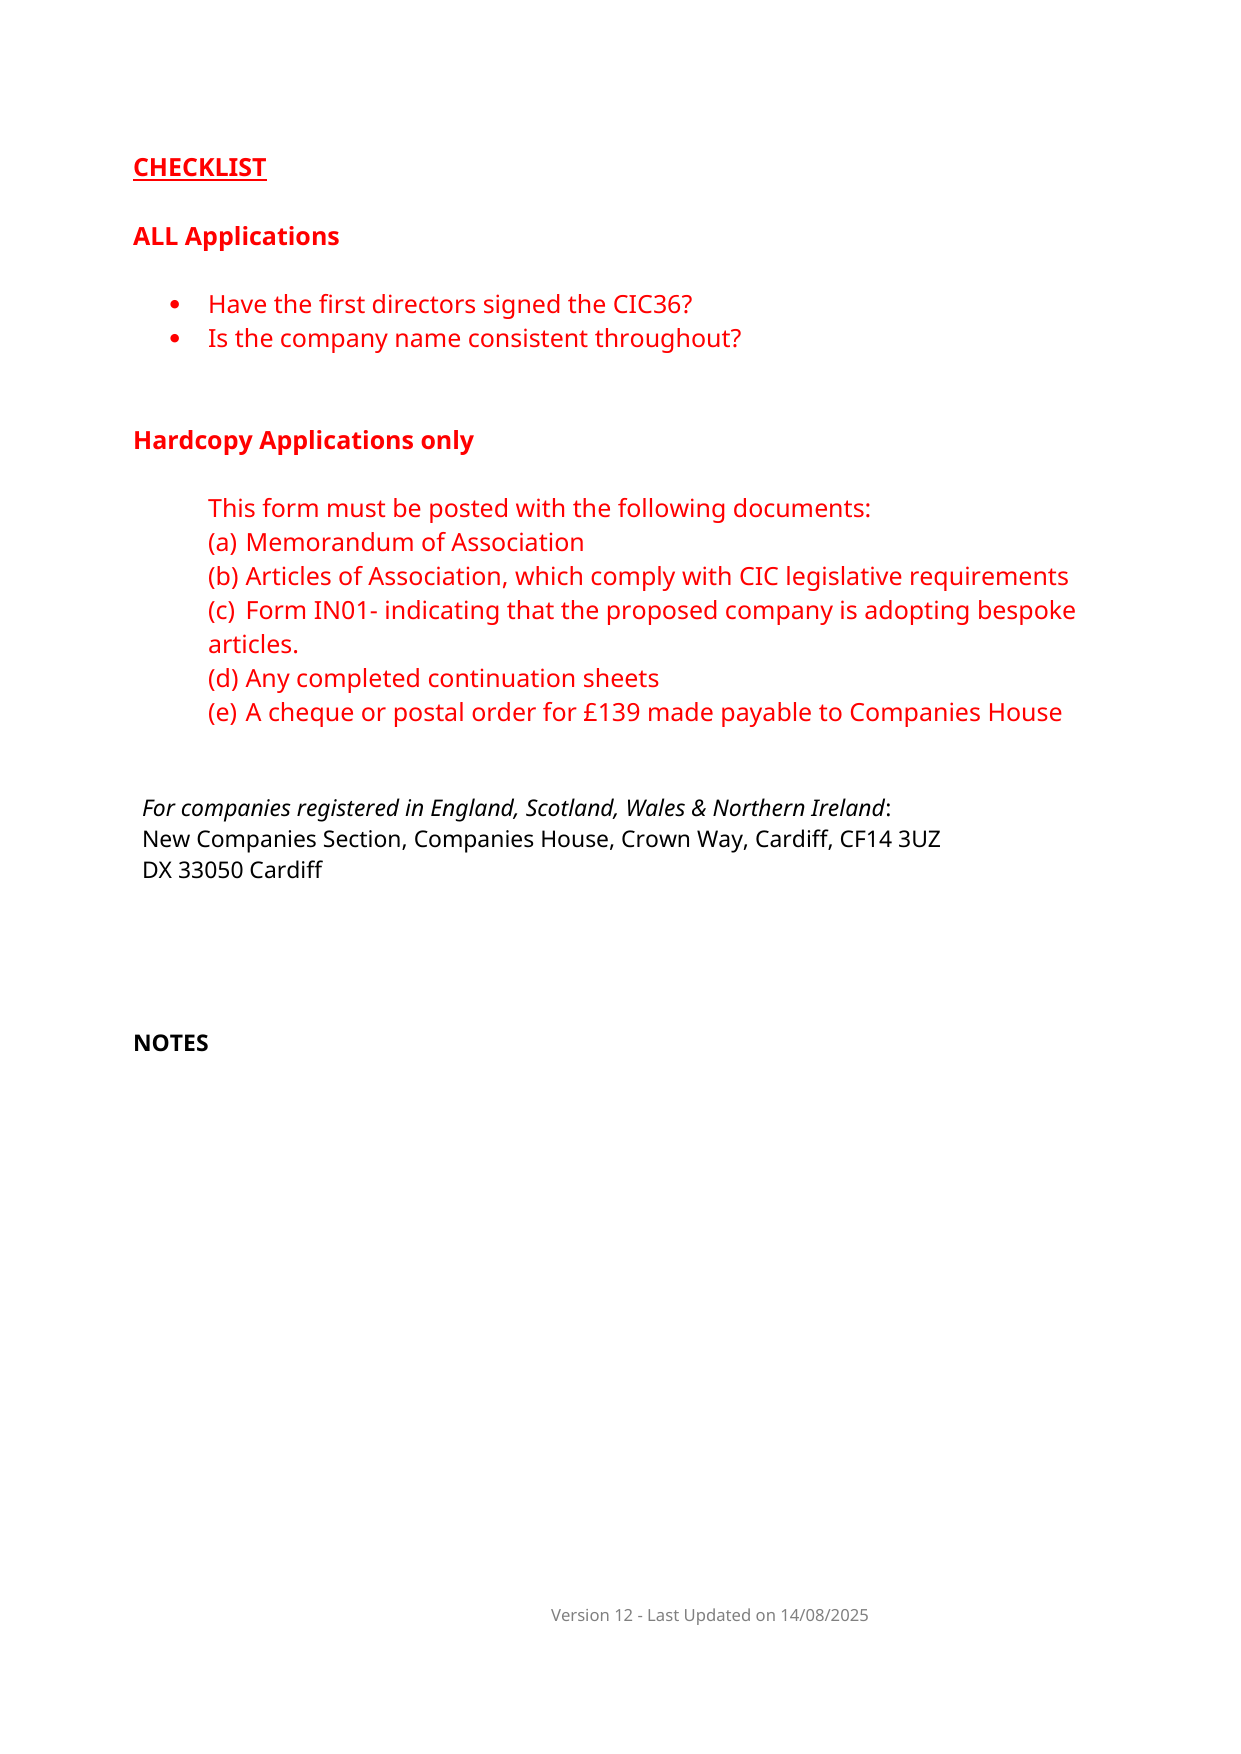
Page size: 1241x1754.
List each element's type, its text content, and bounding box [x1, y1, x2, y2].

title Hardcopy Applications only [133, 422, 1137, 457]
title CHECKLIST [133, 150, 1137, 218]
list Form IN01- indicating that the proposed company is adopting bespoke articles. [208, 593, 1137, 661]
list Memorandum of Association [208, 525, 1137, 559]
title ALL Applications [133, 218, 1137, 252]
text NOTES [133, 1027, 1073, 1058]
list A cheque or postal order for £139 made payable to Companies House [208, 695, 1137, 729]
title Have the first directors signed the CIC36? [170, 286, 1137, 320]
table_header For companies registered in England, Scotland, Wales & Northern Ireland: New Companies Section, Companies House, Crown Way, Cardiff, CF14 3UZ DX 33050 Cardiff [131, 760, 1197, 996]
title Is the company name consistent throughout? [170, 320, 1137, 354]
list Articles of Association, which comply with CIC legislative requirements [208, 559, 1137, 593]
title This form must be posted with the following documents: [208, 491, 1137, 525]
list Any completed continuation sheets [208, 661, 1137, 695]
